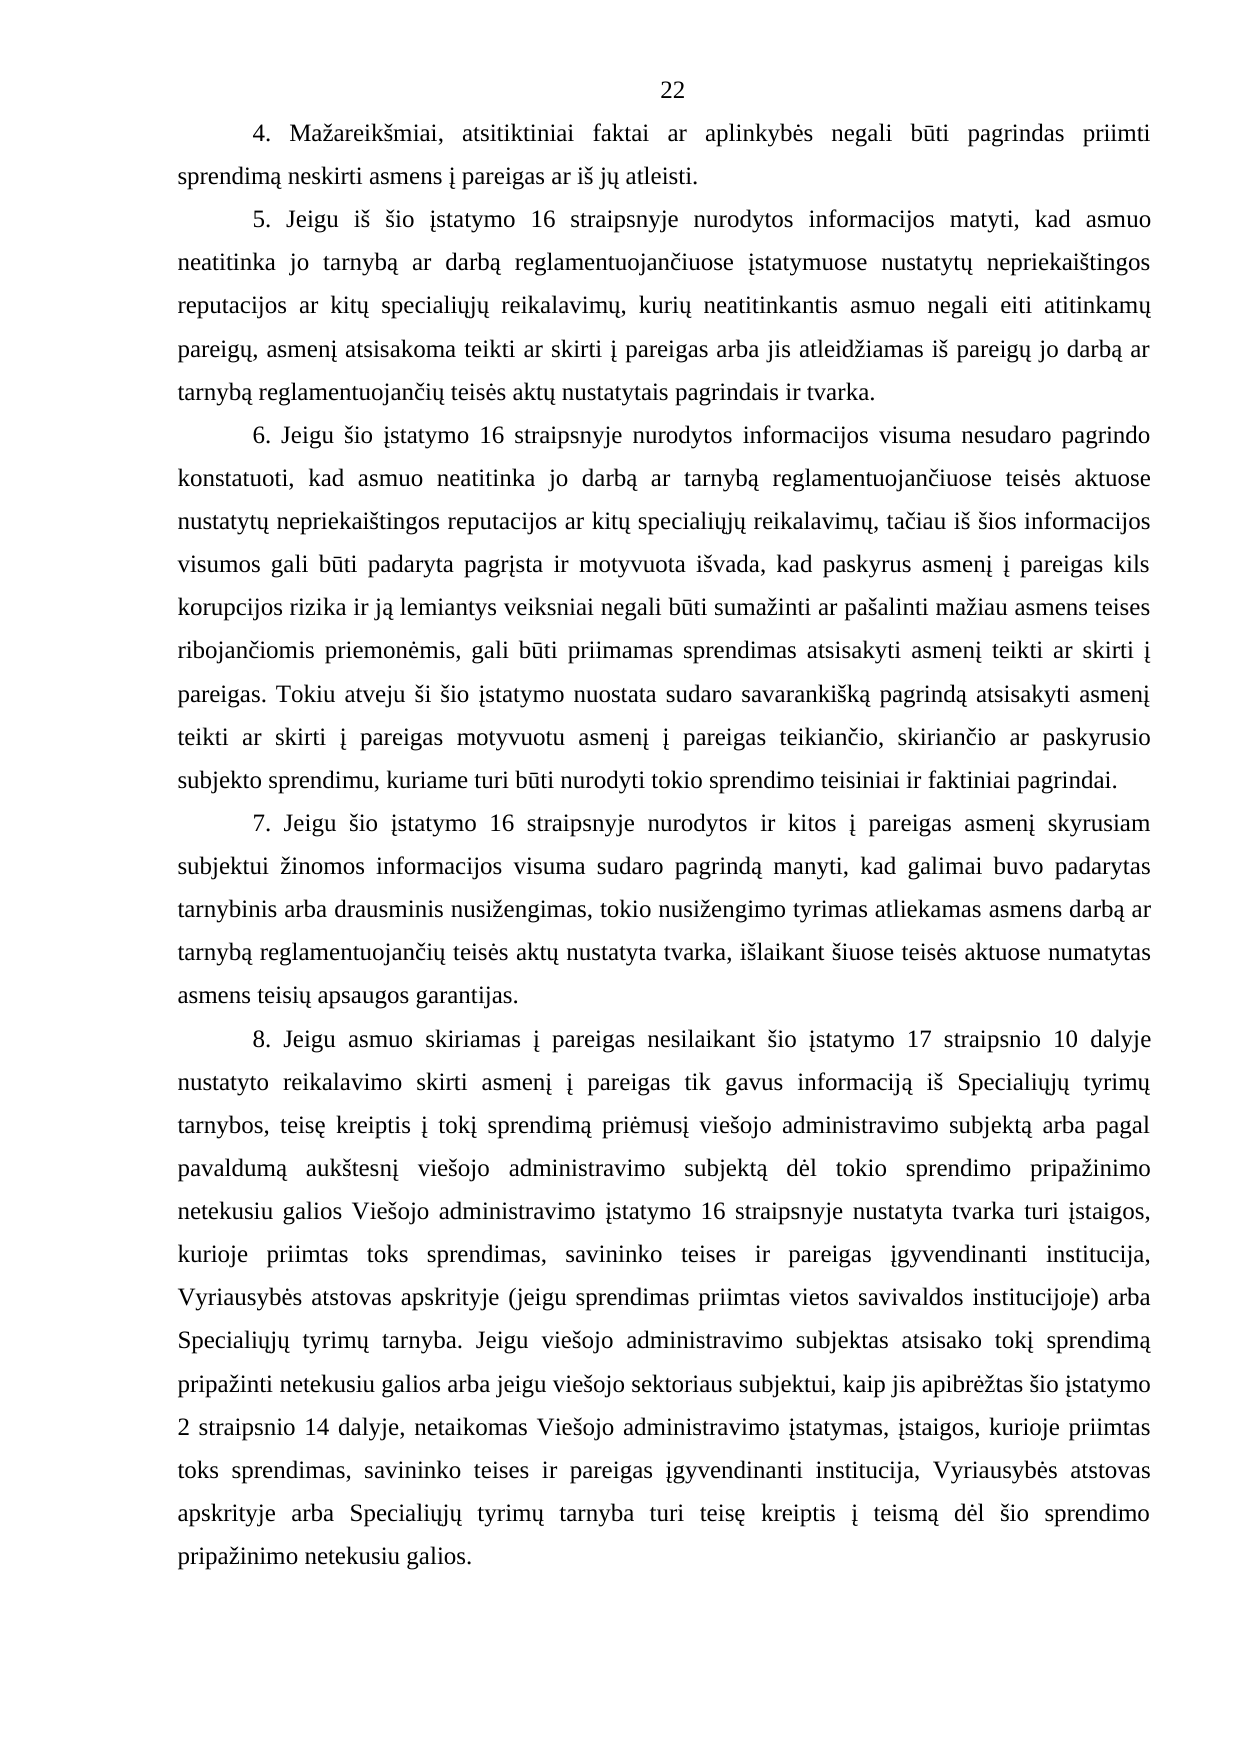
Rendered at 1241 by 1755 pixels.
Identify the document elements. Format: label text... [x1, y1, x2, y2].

text 8. Jeigu asmuo skiriamas į pareigas nesilaikant šio įstatymo 17 straipsnio 10 dalyje nustatyto reikalavimo skirti asmenį į pareigas tik gavus informaciją iš Specialiųjų tyrimų tarnybos, teisę kreiptis į tokį sprendimą priėmusį viešojo administravimo subjektą arba pagal pavaldumą aukštesnį viešojo administravimo subjektą dėl tokio sprendimo pripažinimo netekusiu galios Viešojo administravimo įstatymo 16 straipsnyje nustatyta tvarka turi įstaigos, kurioje priimtas toks sprendimas, savininko teises ir pareigas įgyvendinanti institucija, Vyriausybės atstovas apskrityje (jeigu sprendimas priimtas vietos savivaldos institucijoje) arba Specialiųjų tyrimų tarnyba. Jeigu viešojo administravimo subjektas atsisako tokį sprendimą pripažinti netekusiu galios arba jeigu viešojo sektoriaus subjektui, kaip jis apibrėžtas šio įstatymo 2 straipsnio 14 dalyje, netaikomas Viešojo administravimo įstatymas, įstaigos, kurioje priimtas toks sprendimas, savininko teises ir pareigas įgyvendinanti institucija, Vyriausybės atstovas apskrityje arba Specialiųjų tyrimų tarnyba turi teisę kreiptis į teismą dėl šio sprendimo pripažinimo netekusiu galios. [177, 1024, 1152, 1570]
text 4. Mažareikšmiai, atsitiktiniai faktai ar aplinkybės negali būti pagrindas priimti sprendimą neskirti asmens į pareigas ar iš jų atleisti. [177, 118, 1152, 190]
text 6. Jeigu šio įstatymo 16 straipsnyje nurodytos informacijos visuma nesudaro pagrindo konstatuoti, kad asmuo neatitinka jo darbą ar tarnybą reglamentuojančiuose teisės aktuose nustatytų nepriekaištingos reputacijos ar kitų specialiųjų reikalavimų, tačiau iš šios informacijos visumos gali būti padaryta pagrįsta ir motyvuota išvada, kad paskyrus asmenį į pareigas kils korupcijos rizika ir ją lemiantys veiksniai negali būti sumažinti ar pašalinti mažiau asmens teises ribojančiomis priemonėmis, gali būti priimamas sprendimas atsisakyti asmenį teikti ar skirti į pareigas. Tokiu atveju ši šio įstatymo nuostata sudaro savarankišką pagrindą atsisakyti asmenį teikti ar skirti į pareigas motyvuotu asmenį į pareigas teikiančio, skiriančio ar paskyrusio subjekto sprendimu, kuriame turi būti nurodyti tokio sprendimo teisiniai ir faktiniai pagrindai. [177, 420, 1152, 794]
text 7. Jeigu šio įstatymo 16 straipsnyje nurodytos ir kitos į pareigas asmenį skyrusiam subjektui žinomos informacijos visuma sudaro pagrindą manyti, kad galimai buvo padarytas tarnybinis arba drausminis nusižengimas, tokio nusižengimo tyrimas atliekamas asmens darbą ar tarnybą reglamentuojančių teisės aktų nustatyta tvarka, išlaikant šiuose teisės aktuose numatytas asmens teisių apsaugos garantijas. [177, 808, 1152, 1009]
text 5. Jeigu iš šio įstatymo 16 straipsnyje nurodytos informacijos matyti, kad asmuo neatitinka jo tarnybą ar darbą reglamentuojančiuose įstatymuose nustatytų nepriekaištingos reputacijos ar kitų specialiųjų reikalavimų, kurių neatitinkantis asmuo negali eiti atitinkamų pareigų, asmenį atsisakoma teikti ar skirti į pareigas arba jis atleidžiamas iš pareigų jo darbą ar tarnybą reglamentuojančių teisės aktų nustatytais pagrindais ir tvarka. [177, 204, 1152, 406]
